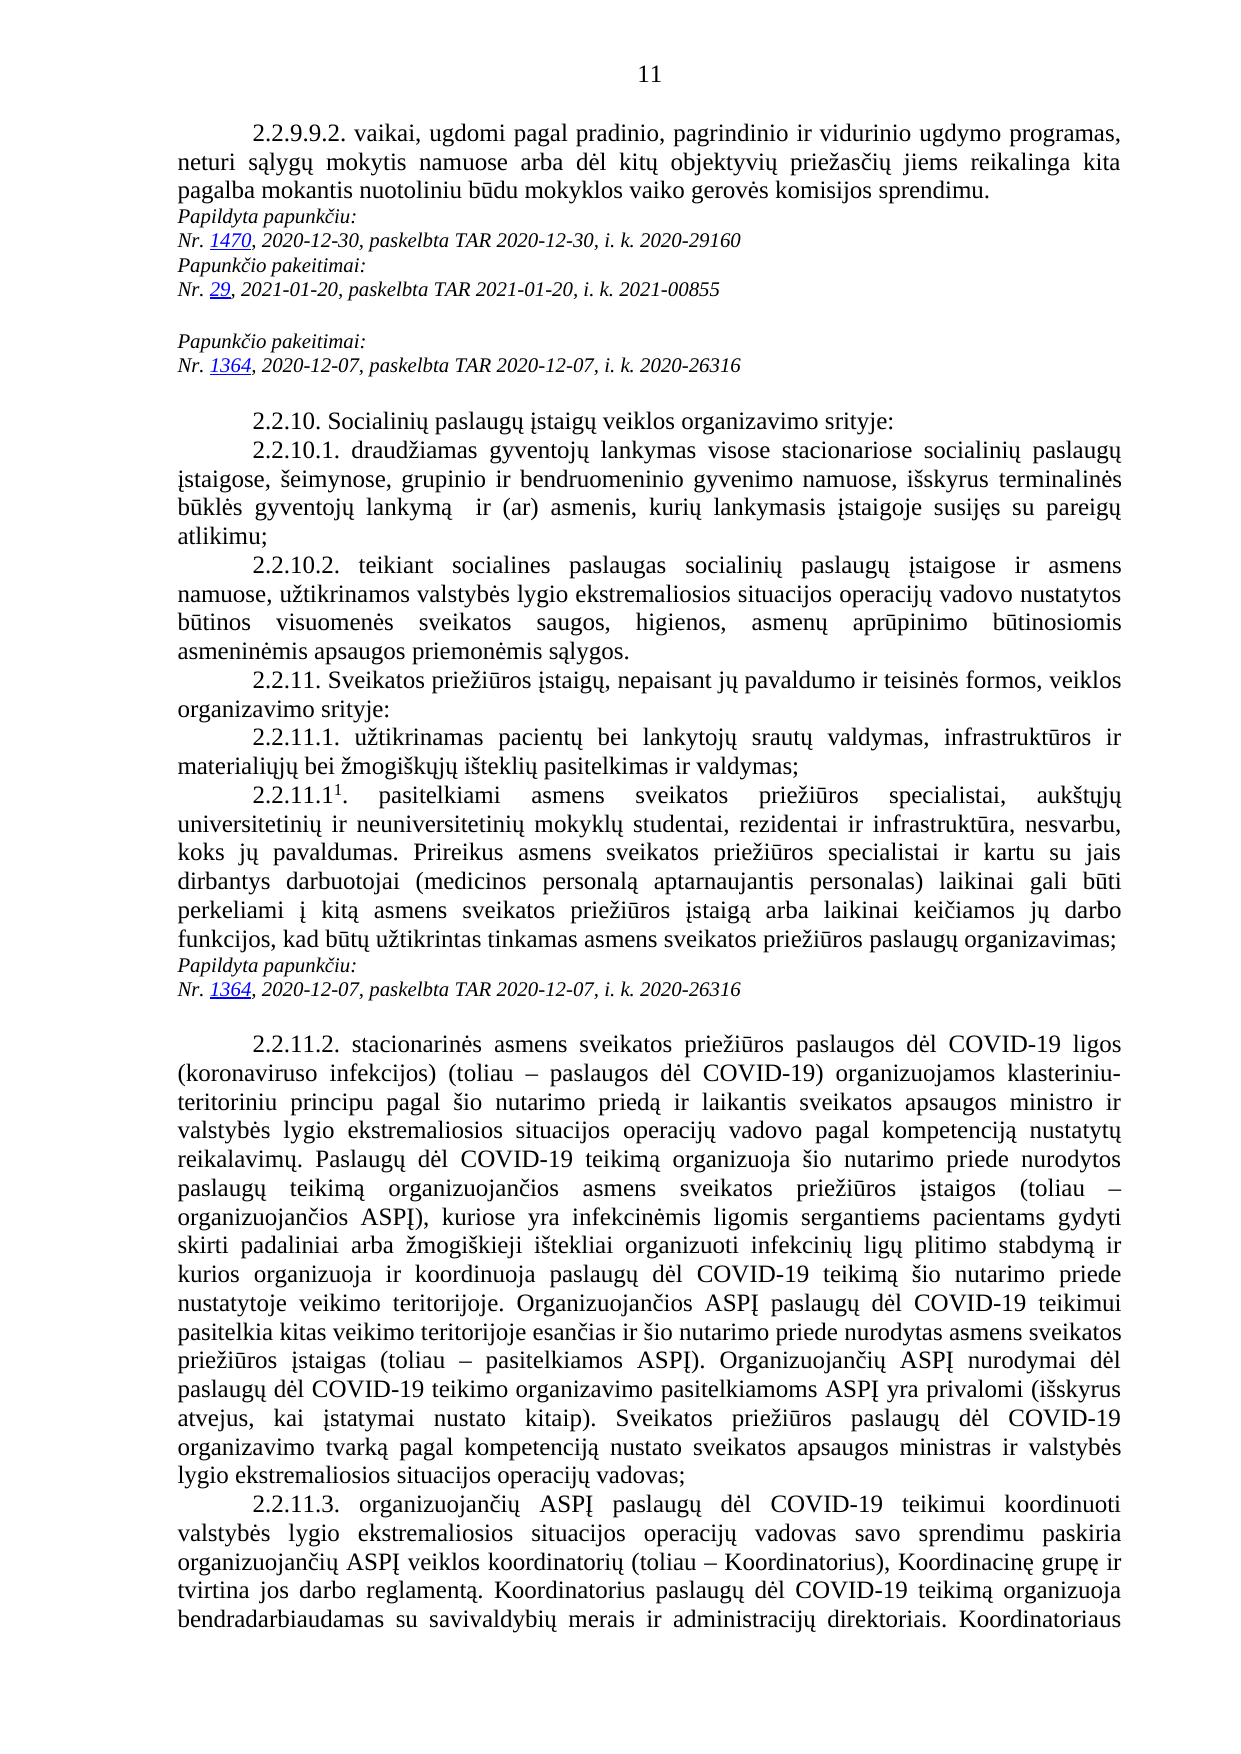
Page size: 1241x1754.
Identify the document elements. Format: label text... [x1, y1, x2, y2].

text 2.2.10. Socialinių paslaugų įstaigų veiklos organizavimo srityje: [177, 406, 1122, 435]
text Nr. 1364, 2020-12-07, paskelbta TAR 2020-12-07, i. k. 2020-26316 [177, 353, 1122, 377]
text 2.2.11.11. pasitelkiami asmens sveikatos priežiūros specialistai, aukštųjų universitetinių ir neuniversitetinių mokyklų studentai, rezidentai ir infrastruktūra, nesvarbu, koks jų pavaldumas. Prireikus asmens sveikatos priežiūros specialistai ir kartu su jais dirbantys darbuotojai (medicinos personalą aptarnaujantis personalas) laikinai gali būti perkeliami į kitą asmens sveikatos priežiūros įstaigą arba laikinai keičiamos jų darbo funkcijos, kad būtų užtikrintas tinkamas asmens sveikatos priežiūros paslaugų organizavimas; [177, 780, 1122, 952]
text 2.2.11. Sveikatos priežiūros įstaigų, nepaisant jų pavaldumo ir teisinės formos, veiklos organizavimo srityje: [177, 665, 1122, 722]
text 2.2.10.1. draudžiamas gyventojų lankymas visose stacionariose socialinių paslaugų įstaigose, šeimynose, grupinio ir bendruomeninio gyvenimo namuose, išskyrus terminalinės būklės gyventojų lankymą ir (ar) asmenis, kurių lankymasis įstaigoje susijęs su pareigų atlikimu; [177, 435, 1122, 550]
text Nr. 1364, 2020-12-07, paskelbta TAR 2020-12-07, i. k. 2020-26316 [177, 977, 1122, 1001]
text 2.2.10.2. teikiant socialines paslaugas socialinių paslaugų įstaigose ir asmens namuose, užtikrinamos valstybės lygio ekstremaliosios situacijos operacijų vadovo nustatytos būtinos visuomenės sveikatos saugos, higienos, asmenų aprūpinimo būtinosiomis asmeninėmis apsaugos priemonėmis sąlygos. [177, 550, 1122, 665]
text Papildyta papunkčiu: [177, 952, 1122, 977]
text Papildyta papunkčiu: [177, 204, 1122, 228]
text 2.2.11.1. užtikrinamas pacientų bei lankytojų srautų valdymas, infrastruktūros ir materialiųjų bei žmogiškųjų išteklių pasitelkimas ir valdymas; [177, 722, 1122, 780]
text 2.2.11.3. organizuojančių ASPĮ paslaugų dėl COVID-19 teikimui koordinuoti valstybės lygio ekstremaliosios situacijos operacijų vadovas savo sprendimu paskiria organizuojančių ASPĮ veiklos koordinatorių (toliau – Koordinatorius), Koordinacinę grupę ir tvirtina jos darbo reglamentą. Koordinatorius paslaugų dėl COVID-19 teikimą organizuoja bendradarbiaudamas su savivaldybių merais ir administracijų direktoriais. Koordinatoriaus [177, 1489, 1122, 1633]
text 2.2.9.9.2. vaikai, ugdomi pagal pradinio, pagrindinio ir vidurinio ugdymo programas, neturi sąlygų mokytis namuose arba dėl kitų objektyvių priežasčių jiems reikalinga kita pagalba mokantis nuotoliniu būdu mokyklos vaiko gerovės komisijos sprendimu. [177, 118, 1122, 204]
text Nr. 1470, 2020-12-30, paskelbta TAR 2020-12-30, i. k. 2020-29160 [177, 228, 1122, 252]
text 2.2.11.2. stacionarinės asmens sveikatos priežiūros paslaugos dėl COVID-19 ligos (koronaviruso infekcijos) (toliau – paslaugos dėl COVID-19) organizuojamos klasteriniu-teritoriniu principu pagal šio nutarimo priedą ir laikantis sveikatos apsaugos ministro ir valstybės lygio ekstremaliosios situacijos operacijų vadovo pagal kompetenciją nustatytų reikalavimų. Paslaugų dėl COVID-19 teikimą organizuoja šio nutarimo priede nurodytos paslaugų teikimą organizuojančios asmens sveikatos priežiūros įstaigos (toliau – organizuojančios ASPĮ), kuriose yra infekcinėmis ligomis sergantiems pacientams gydyti skirti padaliniai arba žmogiškieji ištekliai organizuoti infekcinių ligų plitimo stabdymą ir kurios organizuoja ir koordinuoja paslaugų dėl COVID-19 teikimą šio nutarimo priede nustatytoje veikimo teritorijoje. Organizuojančios ASPĮ paslaugų dėl COVID-19 teikimui pasitelkia kitas veikimo teritorijoje esančias ir šio nutarimo priede nurodytas asmens sveikatos priežiūros įstaigas (toliau – pasitelkiamos ASPĮ). Organizuojančių ASPĮ nurodymai dėl paslaugų dėl COVID-19 teikimo organizavimo pasitelkiamoms ASPĮ yra privalomi (išskyrus atvejus, kai įstatymai nustato kitaip). Sveikatos priežiūros paslaugų dėl COVID-19 organizavimo tvarką pagal kompetenciją nustato sveikatos apsaugos ministras ir valstybės lygio ekstremaliosios situacijos operacijų vadovas; [177, 1029, 1122, 1489]
text Nr. 29, 2021-01-20, paskelbta TAR 2021-01-20, i. k. 2021-00855 [177, 277, 1122, 301]
text Papunkčio pakeitimai: [177, 252, 1122, 277]
text Papunkčio pakeitimai: [177, 329, 1122, 353]
